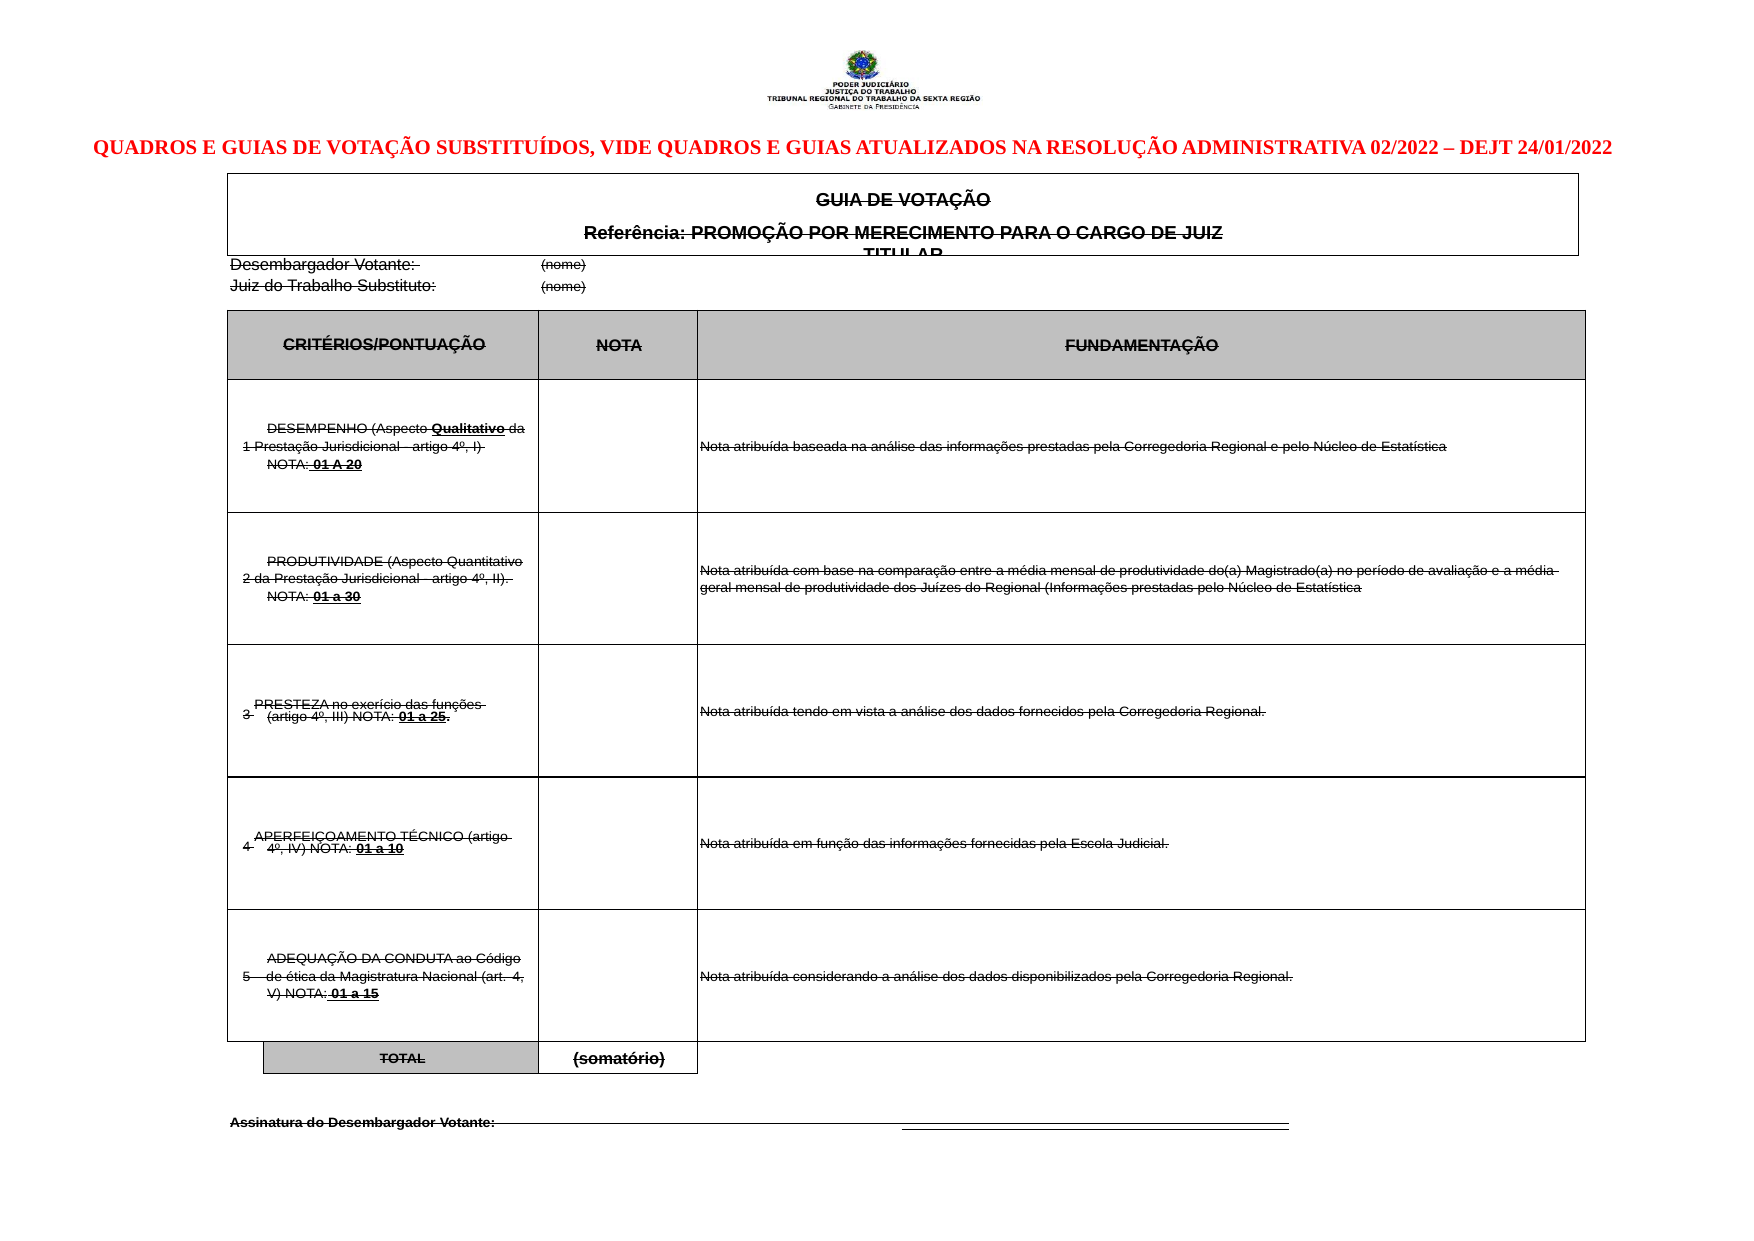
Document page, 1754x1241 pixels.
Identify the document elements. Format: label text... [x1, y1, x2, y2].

table_cell Nota atribuída com base na comparação entre a média mensal de produtividade do(a) Magistrado(a) no período de avaliação e a média geral mensal de produtividade dos Juízes do Regional (Informações prestadas pelo Núcleo de Estatística [698, 513, 1585, 644]
table_cell 3 PRESTEZA no exerício das funções (artigo 4º, III) NOTA: 01 a 25. [228, 645, 538, 776]
text Referência: PROMOÇÃO POR MERECIMENTO PARA O CARGO DE JUIZ TITULAR [541, 222, 1265, 255]
table_cell Nota atribuída tendo em vista a análise dos dados fornecidos pela Corregedoria Regional. [698, 645, 1585, 776]
table_cell [539, 513, 697, 644]
table_header FUNDAMENTAÇÃO [698, 311, 1585, 379]
table_header CRITÉRIOS/PONTUAÇÃO [228, 311, 538, 379]
text Assinatura do Desembargador Votante: [229, 1115, 1679, 1131]
table_cell 4 APERFEIÇOAMENTO TÉCNICO (artigo 4º, IV) NOTA: 01 a 10 [228, 778, 538, 909]
text QUADROS E GUIAS DE VOTAÇÃO SUBSTITUÍDOS, VIDE QUADROS E GUIAS ATUALIZADOS NA RESOLUÇÃO ADMINISTRATIVA 02/2022 – DEJT 24/01/2022 [27, 135, 1679, 159]
table_cell [539, 778, 697, 909]
table_cell DESEMPENHO (Aspecto Qualitativo da 1 Prestação Jurisdicional - artigo 4º, I) NOTA: 01 A 20 [228, 380, 538, 512]
table_cell TOTAL [264, 1042, 538, 1073]
table_cell [227, 1042, 263, 1073]
text (nome) [541, 257, 1679, 272]
table_cell (somatório) [539, 1042, 697, 1073]
table_cell [539, 380, 697, 512]
table_cell PRODUTIVIDADE (Aspecto Quantitativo 2 da Prestação Jurisdicional - artigo 4º, II). NOTA: 01 a 30 [228, 513, 538, 644]
text (nome) [541, 278, 1679, 294]
table_cell [698, 1042, 1585, 1073]
table_cell ADEQUAÇÃO DA CONDUTA ao Código 5 de ética da Magistratura Nacional (art. 4, V) NOTA: 01 a 15 [228, 910, 538, 1041]
table_header NOTA [539, 311, 697, 379]
text GUIA DE VOTAÇÃO [541, 189, 1266, 211]
text Desembargador Votante: Juiz do Trabalho Substituto: [230, 256, 438, 295]
table_cell [539, 910, 697, 1041]
table_cell Nota atribuída considerando a análise dos dados disponibilizados pela Corregedoria Regional. [698, 910, 1585, 1041]
table_cell Nota atribuída em função das informações fornecidas pela Escola Judicial. [698, 778, 1585, 909]
table_cell Nota atribuída baseada na análise das informações prestadas pela Corregedoria Regional e pelo Núcleo de Estatística [698, 380, 1585, 512]
table_cell [539, 645, 697, 776]
